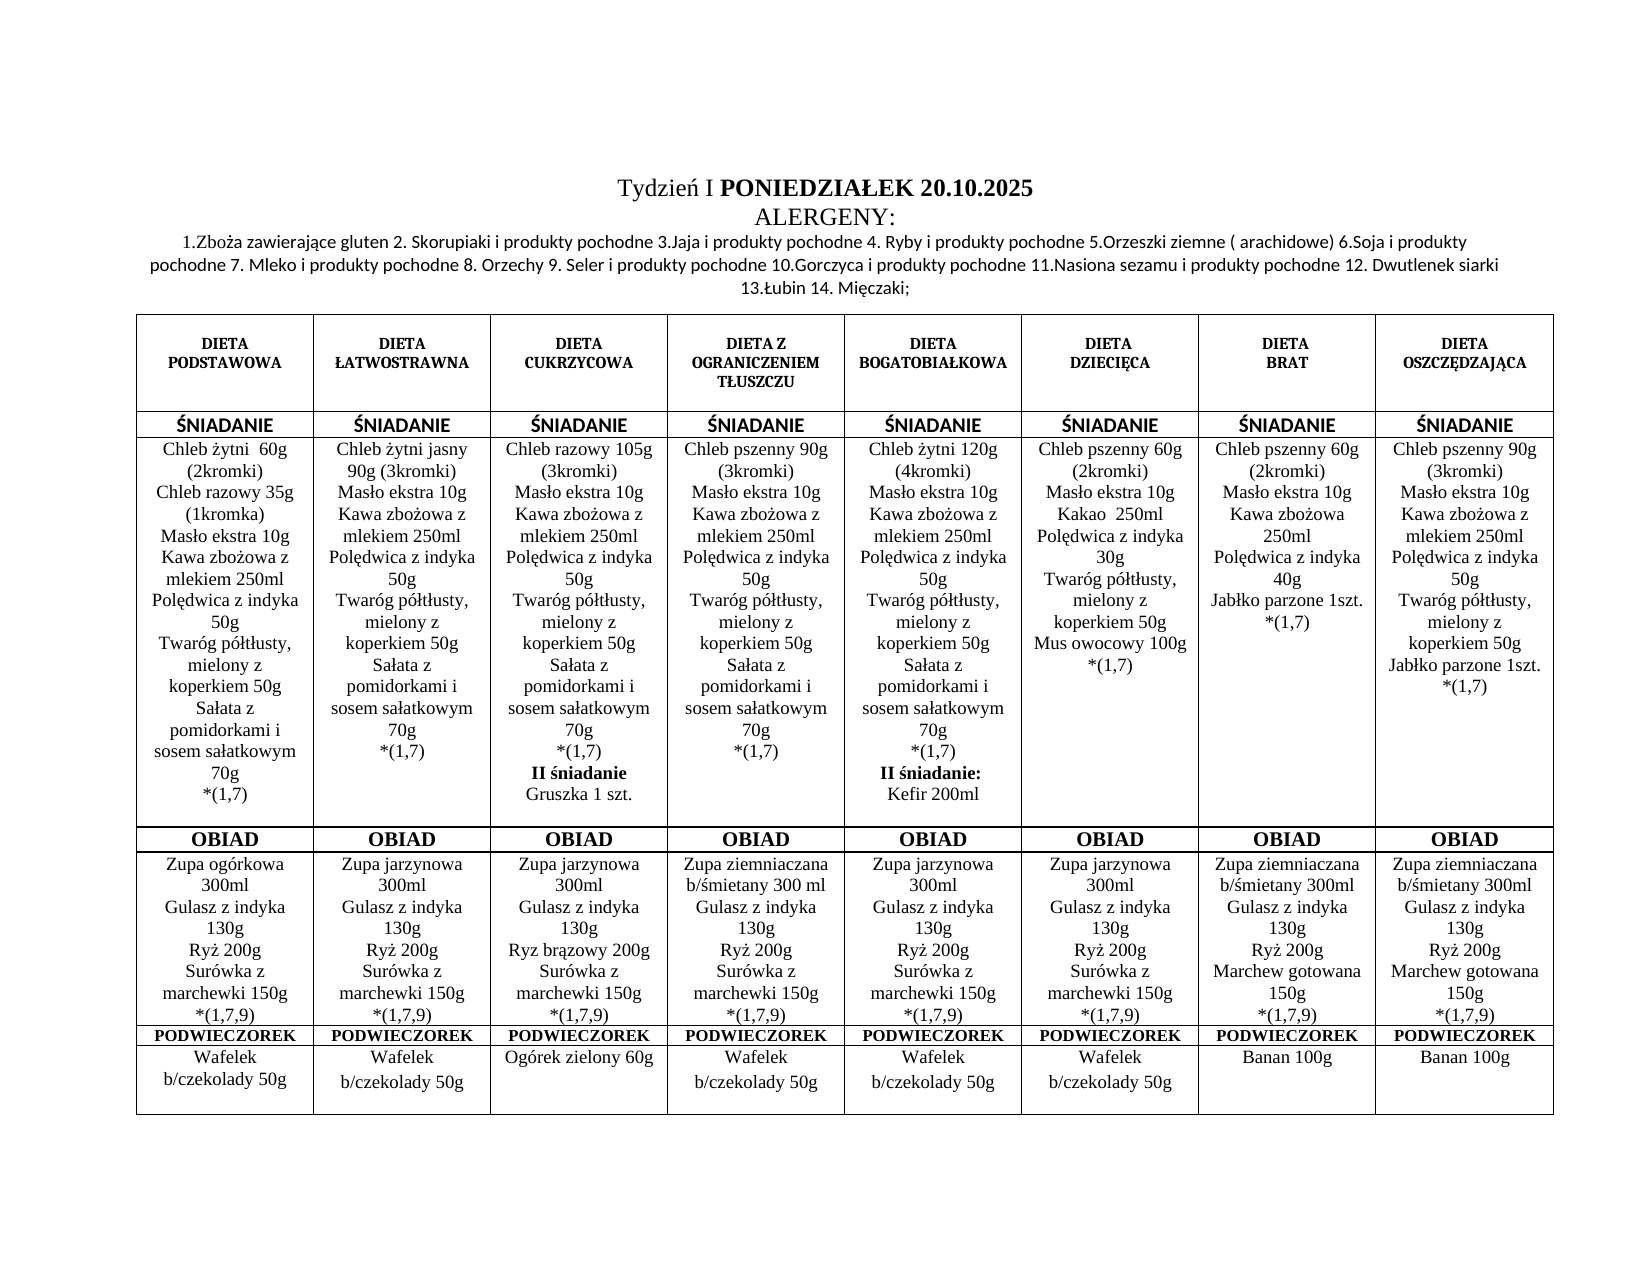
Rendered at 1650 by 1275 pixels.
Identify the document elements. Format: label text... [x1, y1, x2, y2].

table_cell ŚNIADANIE [1010, 412, 1021, 437]
table_cell OBIAD [1543, 828, 1553, 851]
table_cell OBIAD [302, 828, 313, 851]
table_cell Ogórek zielony 60g [491, 1046, 667, 1113]
table_cell ŚNIADANIE [1187, 412, 1198, 437]
table_cell ŚNIADANIE [1543, 412, 1553, 437]
table_cell Zupa ogórkowa 300ml Gulasz z indyka 130g Ryż 200g Surówka z marchewki 150g *(1,7,9) [302, 853, 313, 1025]
table_cell Banan 100g [1199, 1046, 1375, 1113]
table_cell Chleb żytni jasny 90g (3kromki) Masło ekstra 10g Kawa zbożowa z mlekiem 250ml Polędwica z indyka 50g Twaróg półtłusty, mielony z koperkiem 50g Sałata z pomidorkami i sosem sałatkowym 70g *(1,7) [314, 438, 490, 826]
table_cell Zupa jarzynowa 300ml Gulasz z indyka 130g Ryz brązowy 200g Surówka z marchewki 150g *(1,7,9) [656, 853, 667, 1025]
table_cell OBIAD [1022, 828, 1033, 851]
table_cell Wafelek b/czekolady 50g [1022, 1046, 1198, 1113]
table_cell Chleb pszenny 90g (3kromki) Masło ekstra 10g Kawa zbożowa z mlekiem 250ml Polędwica z indyka 50g Twaróg półtłusty, mielony z koperkiem 50g Jabłko parzone 1szt. *(1,7) [1376, 438, 1553, 826]
table_cell Chleb pszenny 90g (3kromki) Masło ekstra 10g Kawa zbożowa z mlekiem 250ml Polędwica z indyka 50g Twaróg półtłusty, mielony z koperkiem 50g Sałata z pomidorkami i sosem sałatkowym 70g *(1,7) [668, 438, 844, 826]
table_cell OBIAD [137, 828, 148, 851]
table_cell OBIAD [1199, 828, 1210, 851]
table_cell ŚNIADANIE [833, 412, 844, 437]
table_header DIETA Z OGRANICZENIEM TŁUSZCZU [833, 315, 844, 411]
table_cell Wafelek b/czekolady 50g [314, 1046, 490, 1113]
table_cell Zupa jarzynowa 300ml Gulasz z indyka 130g Ryz brązowy 200g Surówka z marchewki 150g *(1,7,9) [491, 853, 502, 1025]
table_cell OBIAD [491, 828, 502, 851]
table_cell ŚNIADANIE [1022, 412, 1033, 437]
table_header DIETA BRAT [1199, 315, 1375, 411]
table_cell OBIAD [479, 828, 490, 851]
table_cell OBIAD [845, 828, 856, 851]
table_cell Wafelek b/czekolady 50g [668, 1046, 844, 1113]
table_cell Zupa ogórkowa 300ml Gulasz z indyka 130g Ryż 200g Surówka z marchewki 150g *(1,7,9) [137, 853, 148, 1025]
table_header DIETA OSZCZĘDZAJĄCA [1376, 315, 1553, 411]
table_cell Chleb żytni 120g (4kromki) Masło ekstra 10g Kawa zbożowa z mlekiem 250ml Polędwica z indyka 50g Twaróg półtłusty, mielony z koperkiem 50g Sałata z pomidorkami i sosem sałatkowym 70g *(1,7) II śniadanie: Kefir 200ml [845, 438, 1021, 826]
table_cell OBIAD [833, 828, 844, 851]
table_cell Chleb razowy 105g (3kromki) Masło ekstra 10g Kawa zbożowa z mlekiem 250ml Polędwica z indyka 50g Twaróg półtłusty, mielony z koperkiem 50g Sałata z pomidorkami i sosem sałatkowym 70g *(1,7) II śniadanie Gruszka 1 szt. [491, 438, 667, 826]
table_header DIETA ŁATWOSTRAWNA [314, 315, 490, 411]
table_cell OBIAD [314, 828, 325, 851]
table_cell ŚNIADANIE [137, 412, 148, 437]
table_cell Zupa jarzynowa 300ml Gulasz z indyka 130g Ryż 200g Surówka z marchewki 150g *(1,7,9) [314, 853, 325, 1025]
table_cell ŚNIADANIE [668, 412, 679, 437]
table_cell ŚNIADANIE [656, 412, 667, 437]
table_cell ŚNIADANIE [845, 412, 856, 437]
table_cell ŚNIADANIE [1364, 412, 1375, 437]
table_header DIETA PODSTAWOWA [137, 315, 313, 411]
table_cell ŚNIADANIE [491, 412, 502, 437]
table_cell Zupa jarzynowa 300ml Gulasz z indyka 130g Ryż 200g Surówka z marchewki 150g *(1,7,9) [845, 853, 856, 1025]
table_cell Zupa jarzynowa 300ml Gulasz z indyka 130g Ryż 200g Surówka z marchewki 150g *(1,7,9) [1187, 853, 1198, 1025]
text 1.Zboża zawierające gluten 2. Skorupiaki i produkty pochodne 3.Jaja i produkty pochodne 4. Ryby i produkty pochodne 5.Orzeszki ziemne ( arachidowe) 6.Soja i produkty pochodne 7. Mleko i produkty pochodne 8. Orzechy 9. Seler i produkty pochodne 10.Gorczyca i produkty pochodne 11.Nasiona sezamu i produkty pochodne 12. Dwutlenek siarki 13.Łubin 14. Mięczaki; [148, 231, 1502, 299]
table_cell Wafelek b/czekolady 50g [845, 1046, 1021, 1113]
table_cell Zupa jarzynowa 300ml Gulasz z indyka 130g Ryż 200g Surówka z marchewki 150g *(1,7,9) [479, 853, 490, 1025]
table_cell ŚNIADANIE [302, 412, 313, 437]
table_cell Chleb pszenny 60g (2kromki) Masło ekstra 10g Kakao 250ml Polędwica z indyka 30g Twaróg półtłusty, mielony z koperkiem 50g Mus owocowy 100g *(1,7) [1022, 438, 1198, 826]
text Tydzień I PONIEDZIAŁEK 20.10.2025 [148, 173, 1502, 202]
table_cell ŚNIADANIE [479, 412, 490, 437]
table_header DIETA DZIECIĘCA [1022, 315, 1198, 411]
table_cell Wafelek b/czekolady 50g [137, 1046, 313, 1113]
table_cell OBIAD [1376, 828, 1387, 851]
table_header DIETA CUKRZYCOWA [491, 315, 667, 411]
table_cell ŚNIADANIE [1376, 412, 1387, 437]
table_header DIETA Z OGRANICZENIEM TŁUSZCZU [668, 315, 679, 411]
table_cell OBIAD [1010, 828, 1021, 851]
table_cell Banan 100g [1376, 1046, 1553, 1113]
table_cell Zupa jarzynowa 300ml Gulasz z indyka 130g Ryż 200g Surówka z marchewki 150g *(1,7,9) [1010, 853, 1021, 1025]
text ALERGENY: [148, 202, 1502, 231]
table_cell OBIAD [1364, 828, 1375, 851]
table_header DIETA BOGATOBIAŁKOWA [845, 315, 1021, 411]
table_cell ŚNIADANIE [314, 412, 325, 437]
table_cell Chleb pszenny 60g (2kromki) Masło ekstra 10g Kawa zbożowa 250ml Polędwica z indyka 40g Jabłko parzone 1szt. *(1,7) [1199, 438, 1375, 826]
table_cell OBIAD [668, 828, 679, 851]
table_cell OBIAD [1187, 828, 1198, 851]
table_cell OBIAD [656, 828, 667, 851]
table_cell Zupa jarzynowa 300ml Gulasz z indyka 130g Ryż 200g Surówka z marchewki 150g *(1,7,9) [1022, 853, 1033, 1025]
table_cell ŚNIADANIE [1199, 412, 1210, 437]
